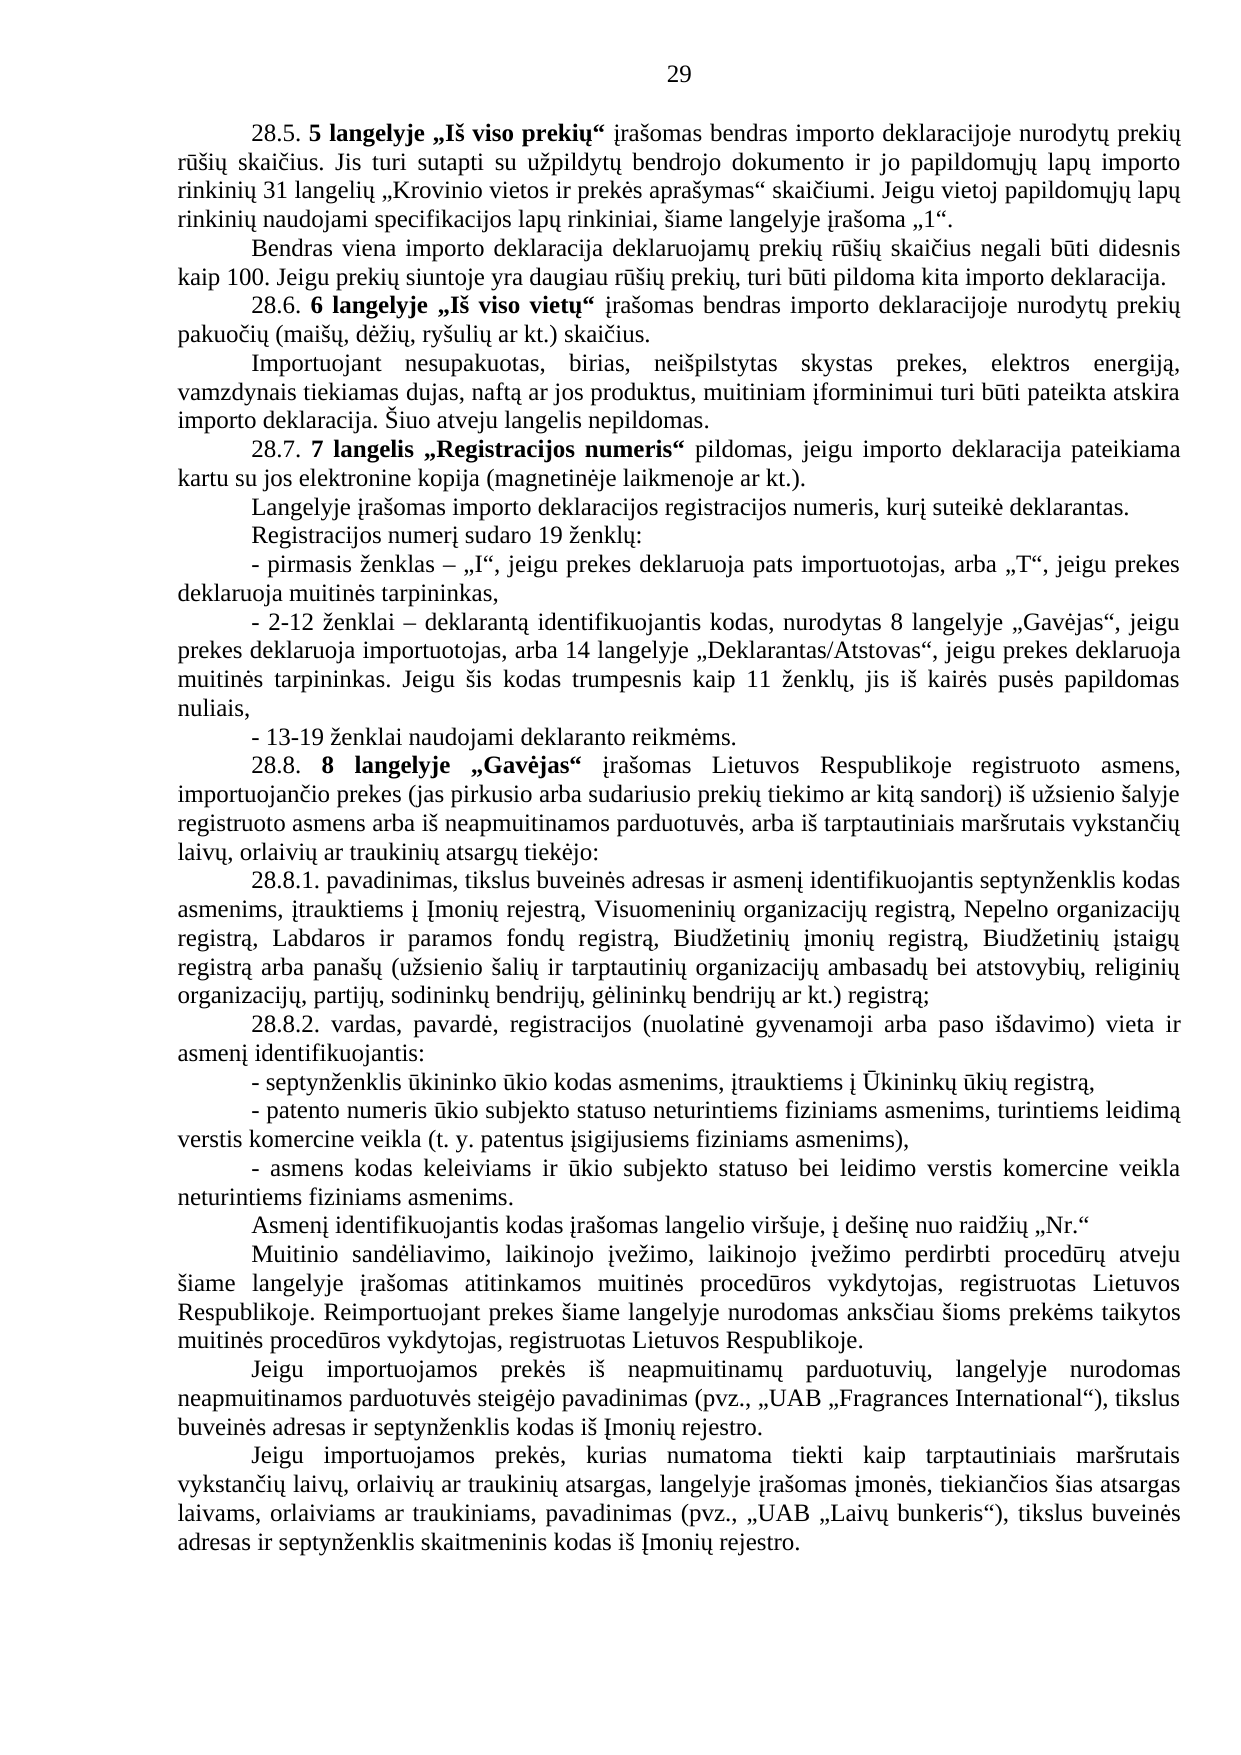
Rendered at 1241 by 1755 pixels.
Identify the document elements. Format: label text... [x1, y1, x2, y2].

text 28.6. 6 langelyje „Iš viso vietų“ įrašomas bendras importo deklaracijoje nurodytų prekių pakuočių (maišų, dėžių, ryšulių ar kt.) skaičius. [177, 291, 1181, 348]
text 28.8.2. vardas, pavardė, registracijos (nuolatinė gyvenamoji arba paso išdavimo) vieta ir asmenį identifikuojantis: [177, 1009, 1181, 1067]
text 28.8. 8 langelyje „Gavėjas“ įrašomas Lietuvos Respublikoje registruoto asmens, importuojančio prekes (jas pirkusio arba sudariusio prekių tiekimo ar kitą sandorį) iš užsienio šalyje registruoto asmens arba iš neapmuitinamos parduotuvės, arba iš tarptautiniais maršrutais vykstančių laivų, orlaivių ar traukinių atsargų tiekėjo: [177, 751, 1181, 866]
text Muitinio sandėliavimo, laikinojo įvežimo, laikinojo įvežimo perdirbti procedūrų atveju šiame langelyje įrašomas atitinkamos muitinės procedūros vykdytojas, registruotas Lietuvos Respublikoje. Reimportuojant prekes šiame langelyje nurodomas anksčiau šioms prekėms taikytos muitinės procedūros vykdytojas, registruotas Lietuvos Respublikoje. [177, 1239, 1181, 1354]
text - asmens kodas keleiviams ir ūkio subjekto statuso bei leidimo verstis komercine veikla neturintiems fiziniams asmenims. [177, 1153, 1181, 1211]
text - 13-19 ženklai naudojami deklaranto reikmėms. [177, 722, 1181, 751]
text Jeigu importuojamos prekės iš neapmuitinamų parduotuvių, langelyje nurodomas neapmuitinamos parduotuvės steigėjo pavadinimas (pvz., „UAB „Fragrances International“), tikslus buveinės adresas ir septynženklis kodas iš Įmonių rejestro. [177, 1354, 1181, 1441]
text 28.7. 7 langelis „Registracijos numeris“ pildomas, jeigu importo deklaracija pateikiama kartu su jos elektronine kopija (magnetinėje laikmenoje ar kt.). [177, 434, 1181, 492]
text Importuojant nesupakuotas, birias, neišpilstytas skystas prekes, elektros energiją, vamzdynais tiekiamas dujas, naftą ar jos produktus, muitiniam įforminimui turi būti pateikta atskira importo deklaracija. Šiuo atveju langelis nepildomas. [177, 348, 1181, 434]
text Langelyje įrašomas importo deklaracijos registracijos numeris, kurį suteikė deklarantas. [177, 492, 1181, 521]
text Jeigu importuojamos prekės, kurias numatoma tiekti kaip tarptautiniais maršrutais vykstančių laivų, orlaivių ar traukinių atsargas, langelyje įrašomas įmonės, tiekiančios šias atsargas laivams, orlaiviams ar traukiniams, pavadinimas (pvz., „UAB „Laivų bunkeris“), tikslus buveinės adresas ir septynženklis skaitmeninis kodas iš Įmonių rejestro. [177, 1441, 1181, 1556]
text - patento numeris ūkio subjekto statuso neturintiems fiziniams asmenims, turintiems leidimą verstis komercine veikla (t. y. patentus įsigijusiems fiziniams asmenims), [177, 1096, 1181, 1153]
text Registracijos numerį sudaro 19 ženklų: [177, 521, 1181, 549]
text 28.8.1. pavadinimas, tikslus buveinės adresas ir asmenį identifikuojantis septynženklis kodas asmenims, įtrauktiems į Įmonių rejestrą, Visuomeninių organizacijų registrą, Nepelno organizacijų registrą, Labdaros ir paramos fondų registrą, Biudžetinių įmonių registrą, Biudžetinių įstaigų registrą arba panašų (užsienio šalių ir tarptautinių organizacijų ambasadų bei atstovybių, religinių organizacijų, partijų, sodininkų bendrijų, gėlininkų bendrijų ar kt.) registrą; [177, 866, 1181, 1009]
text Bendras viena importo deklaracija deklaruojamų prekių rūšių skaičius negali būti didesnis kaip 100. Jeigu prekių siuntoje yra daugiau rūšių prekių, turi būti pildoma kita importo deklaracija. [177, 233, 1181, 291]
text Asmenį identifikuojantis kodas įrašomas langelio viršuje, į dešinę nuo raidžių „Nr.“ [177, 1211, 1181, 1239]
text - septynženklis ūkininko ūkio kodas asmenims, įtrauktiems į Ūkininkų ūkių registrą, [177, 1067, 1181, 1096]
text - pirmasis ženklas – „I“, jeigu prekes deklaruoja pats importuotojas, arba „T“, jeigu prekes deklaruoja muitinės tarpininkas, [177, 549, 1181, 607]
text 28.5. 5 langelyje „Iš viso prekių“ įrašomas bendras importo deklaracijoje nurodytų prekių rūšių skaičius. Jis turi sutapti su užpildytų bendrojo dokumento ir jo papildomųjų lapų importo rinkinių 31 langelių „Krovinio vietos ir prekės aprašymas“ skaičiumi. Jeigu vietoj papildomųjų lapų rinkinių naudojami specifikacijos lapų rinkiniai, šiame langelyje įrašoma „1“. [177, 118, 1181, 233]
text - 2-12 ženklai – deklarantą identifikuojantis kodas, nurodytas 8 langelyje „Gavėjas“, jeigu prekes deklaruoja importuotojas, arba 14 langelyje „Deklarantas/Atstovas“, jeigu prekes deklaruoja muitinės tarpininkas. Jeigu šis kodas trumpesnis kaip 11 ženklų, jis iš kairės pusės papildomas nuliais, [177, 607, 1181, 722]
